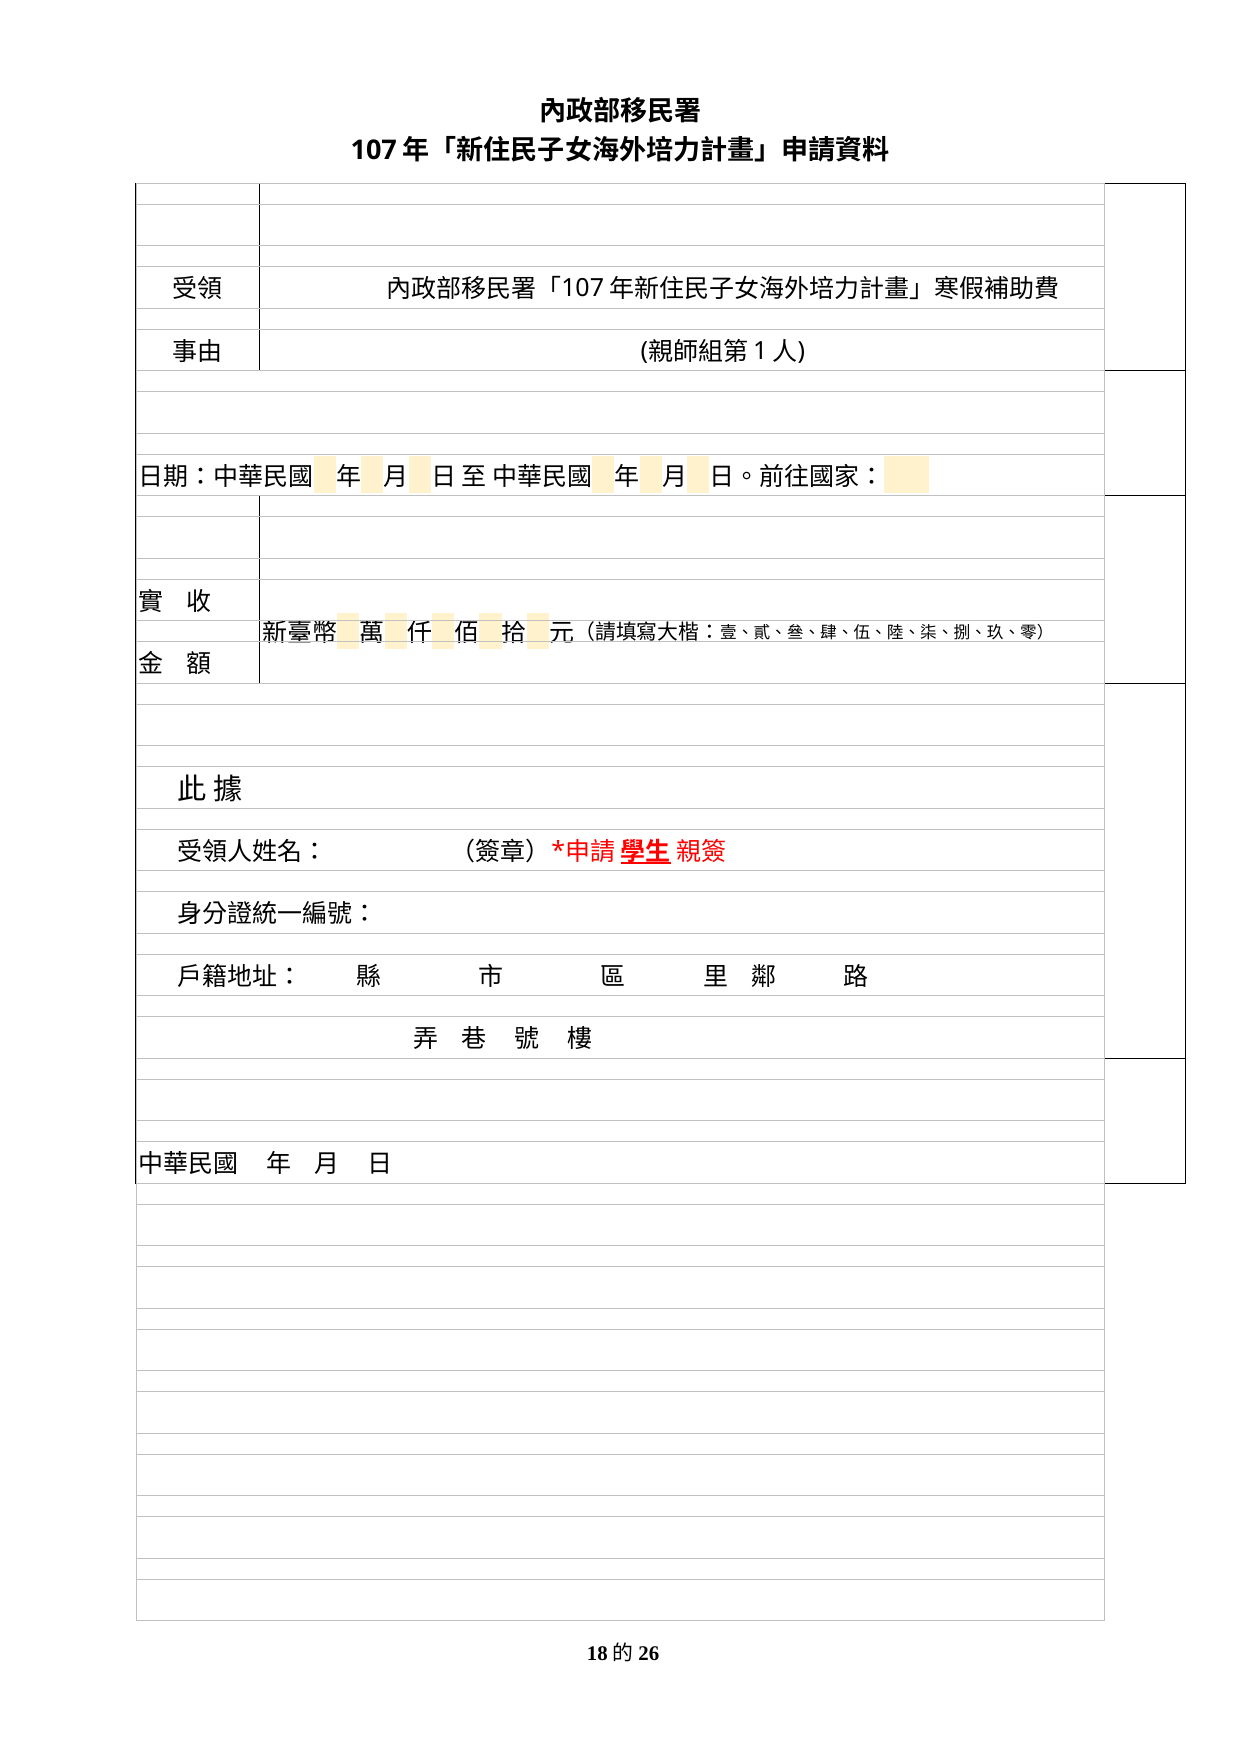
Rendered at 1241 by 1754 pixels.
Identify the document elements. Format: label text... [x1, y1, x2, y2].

table_cell [137, 871, 1104, 891]
table_cell [137, 1121, 1104, 1141]
table_cell 新臺幣 萬 仟 佰 拾 元（請填寫大楷：壹、貳、叄、肆、伍、陸、柒、捌、玖、零） [590, 621, 653, 641]
table_header [137, 309, 259, 329]
table_cell [1105, 684, 1185, 1058]
table_cell [137, 684, 1104, 704]
table_header [260, 184, 1104, 204]
table_cell [137, 371, 1104, 391]
table_cell [137, 392, 1104, 433]
table_cell 新臺幣 萬 仟 佰 拾 元（請填寫大楷：壹、貳、叄、肆、伍、陸、柒、捌、玖、零） [372, 621, 413, 641]
table_header [1105, 184, 1185, 370]
table_cell [137, 559, 259, 579]
table_header [137, 205, 259, 245]
table_cell 新臺幣 萬 仟 佰 拾 元（請填寫大楷：壹、貳、叄、肆、伍、陸、柒、捌、玖、零） [260, 559, 1104, 579]
table_header 事由 [137, 330, 259, 370]
table_header 內政部移民署「107年新住民子女海外培力計畫」寒假補助費 [260, 267, 1104, 308]
table_cell 新臺幣 萬 仟 佰 拾 元（請填寫大楷：壹、貳、叄、肆、伍、陸、柒、捌、玖、零） [1105, 496, 1185, 683]
table_cell 新臺幣 萬 仟 佰 拾 元（請填寫大楷：壹、貳、叄、肆、伍、陸、柒、捌、玖、零） [260, 642, 1104, 683]
table_cell 弄 巷 號 樓 [137, 1017, 1104, 1058]
table_cell 此 據 [137, 767, 1104, 808]
table_cell 受領人姓名： （簽章）*申請 學生 親簽 [137, 830, 1104, 870]
table_cell [137, 809, 1104, 829]
table_header [260, 205, 1104, 245]
table_cell 日期：中華民國 年 月 日 至 中華民國 年 月 日。前往國家： [137, 455, 1104, 495]
table_header [137, 184, 259, 204]
table_cell [137, 996, 1104, 1016]
table_cell 身分證統一編號： [137, 892, 1104, 933]
table_cell 金 額 [137, 642, 259, 683]
table_cell [137, 705, 1104, 745]
table_cell 中華民國 年 月 日 [137, 1142, 1104, 1183]
table_header [137, 246, 259, 266]
table_cell [137, 496, 259, 516]
table_cell 新臺幣 萬 仟 佰 拾 元（請填寫大楷：壹、貳、叄、肆、伍、陸、柒、捌、玖、零） [260, 496, 1104, 516]
table_header 受領 [137, 267, 259, 308]
table_cell 新臺幣 萬 仟 佰 拾 元（請填寫大楷：壹、貳、叄、肆、伍、陸、柒、捌、玖、零） [683, 621, 1104, 641]
table_cell 新臺幣 萬 仟 佰 拾 元（請填寫大楷：壹、貳、叄、肆、伍、陸、柒、捌、玖、零） [260, 580, 1104, 620]
table_header [260, 309, 1104, 329]
table_cell 戶籍地址： 縣 市 區 里 鄰 路 [137, 955, 1104, 995]
table_cell [137, 1059, 1104, 1079]
table_header [260, 246, 1104, 266]
table_cell [137, 934, 1104, 954]
table_header (親師組第1人) [260, 330, 1104, 370]
table_cell [1105, 1059, 1185, 1183]
table_cell [137, 517, 259, 558]
table_cell 新臺幣 萬 仟 佰 拾 元（請填寫大楷：壹、貳、叄、肆、伍、陸、柒、捌、玖、零） [641, 621, 682, 641]
table_cell [137, 746, 1104, 766]
table_cell 新臺幣 萬 仟 佰 拾 元（請填寫大楷：壹、貳、叄、肆、伍、陸、柒、捌、玖、零） [278, 621, 366, 641]
table_cell [137, 1080, 1104, 1120]
table_cell 實 收 [137, 580, 259, 620]
table_cell [1105, 371, 1185, 495]
table_cell [137, 434, 1104, 454]
table_cell 新臺幣 萬 仟 佰 拾 元（請填寫大楷：壹、貳、叄、肆、伍、陸、柒、捌、玖、零） [507, 621, 592, 641]
table_cell 新臺幣 萬 仟 佰 拾 元（請填寫大楷：壹、貳、叄、肆、伍、陸、柒、捌、玖、零） [260, 517, 1104, 558]
table_cell [137, 621, 259, 641]
